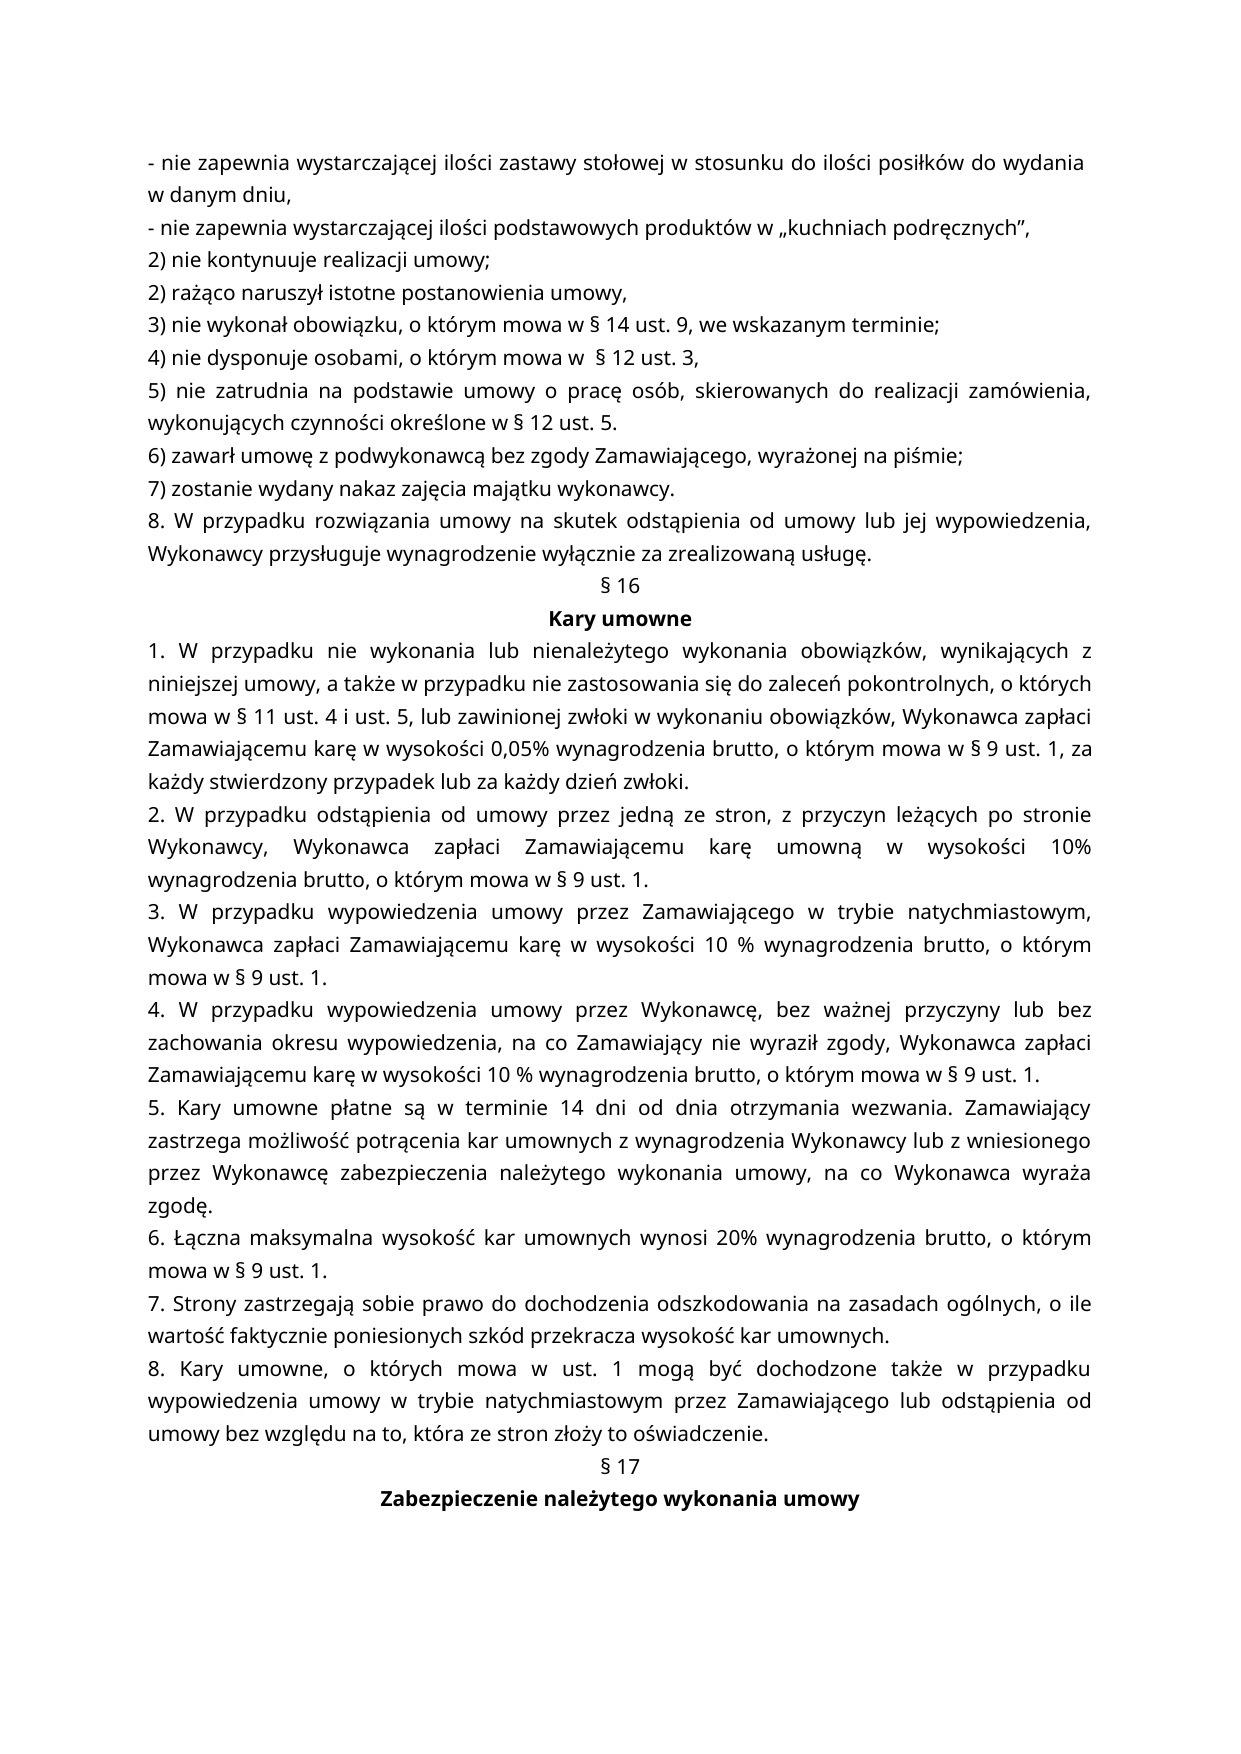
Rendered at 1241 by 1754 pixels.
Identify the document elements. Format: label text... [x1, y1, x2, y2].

text 8. Kary umowne, o których mowa w ust. 1 mogą być dochodzone także w przypadku wypowiedzenia umowy w trybie natychmiastowym przez Zamawiającego lub odstąpienia od umowy bez względu na to, która ze stron złoży to oświadczenie. [148, 1354, 1093, 1448]
text 7. Strony zastrzegają sobie prawo do dochodzenia odszkodowania na zasadach ogólnych, o ile wartość faktycznie poniesionych szkód przekracza wysokość kar umownych. [148, 1289, 1093, 1350]
text 5. Kary umowne płatne są w terminie 14 dni od dnia otrzymania wezwania. Zamawiający zastrzega możliwość potrącenia kar umownych z wynagrodzenia Wykonawcy lub z wniesionego przez Wykonawcę zabezpieczenia należytego wykonania umowy, na co Wykonawca wyraża zgodę. [148, 1093, 1093, 1219]
text 2. W przypadku odstąpienia od umowy przez jedną ze stron, z przyczyn leżących po stronie Wykonawcy, Wykonawca zapłaci Zamawiającemu karę umowną w wysokości 10% wynagrodzenia brutto, o którym mowa w § 9 ust. 1. [148, 800, 1093, 893]
text - nie zapewnia wystarczającej ilości zastawy stołowej w stosunku do ilości posiłków do wydania w danym dniu, [148, 148, 1093, 209]
text § 16 [148, 571, 1093, 600]
text 6. Łączna maksymalna wysokość kar umownych wynosi 20% wynagrodzenia brutto, o którym mowa w § 9 ust. 1. [148, 1223, 1093, 1284]
text 5) nie zatrudnia na podstawie umowy o pracę osób, skierowanych do realizacji zamówienia, wykonujących czynności określone w § 12 ust. 5. [148, 376, 1093, 437]
text - nie zapewnia wystarczającej ilości podstawowych produktów w „kuchniach podręcznych”, [148, 213, 1093, 241]
text 4. W przypadku wypowiedzenia umowy przez Wykonawcę, bez ważnej przyczyny lub bez zachowania okresu wypowiedzenia, na co Zamawiający nie wyraził zgody, Wykonawca zapłaci Zamawiającemu karę w wysokości 10 % wynagrodzenia brutto, o którym mowa w § 9 ust. 1. [148, 995, 1093, 1089]
text § 17 [148, 1452, 1093, 1480]
text 2) nie kontynuuje realizacji umowy; [148, 245, 1093, 274]
text 3. W przypadku wypowiedzenia umowy przez Zamawiającego w trybie natychmiastowym, Wykonawca zapłaci Zamawiającemu karę w wysokości 10 % wynagrodzenia brutto, o którym mowa w § 9 ust. 1. [148, 897, 1093, 991]
text 8. W przypadku rozwiązania umowy na skutek odstąpienia od umowy lub jej wypowiedzenia, Wykonawcy przysługuje wynagrodzenie wyłącznie za zrealizowaną usługę. [148, 506, 1093, 567]
text 4) nie dysponuje osobami, o którym mowa w § 12 ust. 3, [148, 343, 1093, 372]
text 2) rażąco naruszył istotne postanowienia umowy, [148, 278, 1093, 306]
text 1. W przypadku nie wykonania lub nienależytego wykonania obowiązków, wynikających z niniejszej umowy, a także w przypadku nie zastosowania się do zaleceń pokontrolnych, o których mowa w § 11 ust. 4 i ust. 5, lub zawinionej zwłoki w wykonaniu obowiązków, Wykonawca zapłaci Zamawiającemu karę w wysokości 0,05% wynagrodzenia brutto, o którym mowa w § 9 ust. 1, za każdy stwierdzony przypadek lub za każdy dzień zwłoki. [148, 637, 1093, 796]
text Zabezpieczenie należytego wykonania umowy [148, 1484, 1093, 1513]
text 3) nie wykonał obowiązku, o którym mowa w § 14 ust. 9, we wskazanym terminie; [148, 311, 1093, 339]
text 6) zawarł umowę z podwykonawcą bez zgody Zamawiającego, wyrażonej na piśmie; [148, 441, 1093, 469]
text Kary umowne [148, 604, 1093, 632]
text 7) zostanie wydany nakaz zajęcia majątku wykonawcy. [148, 474, 1093, 502]
